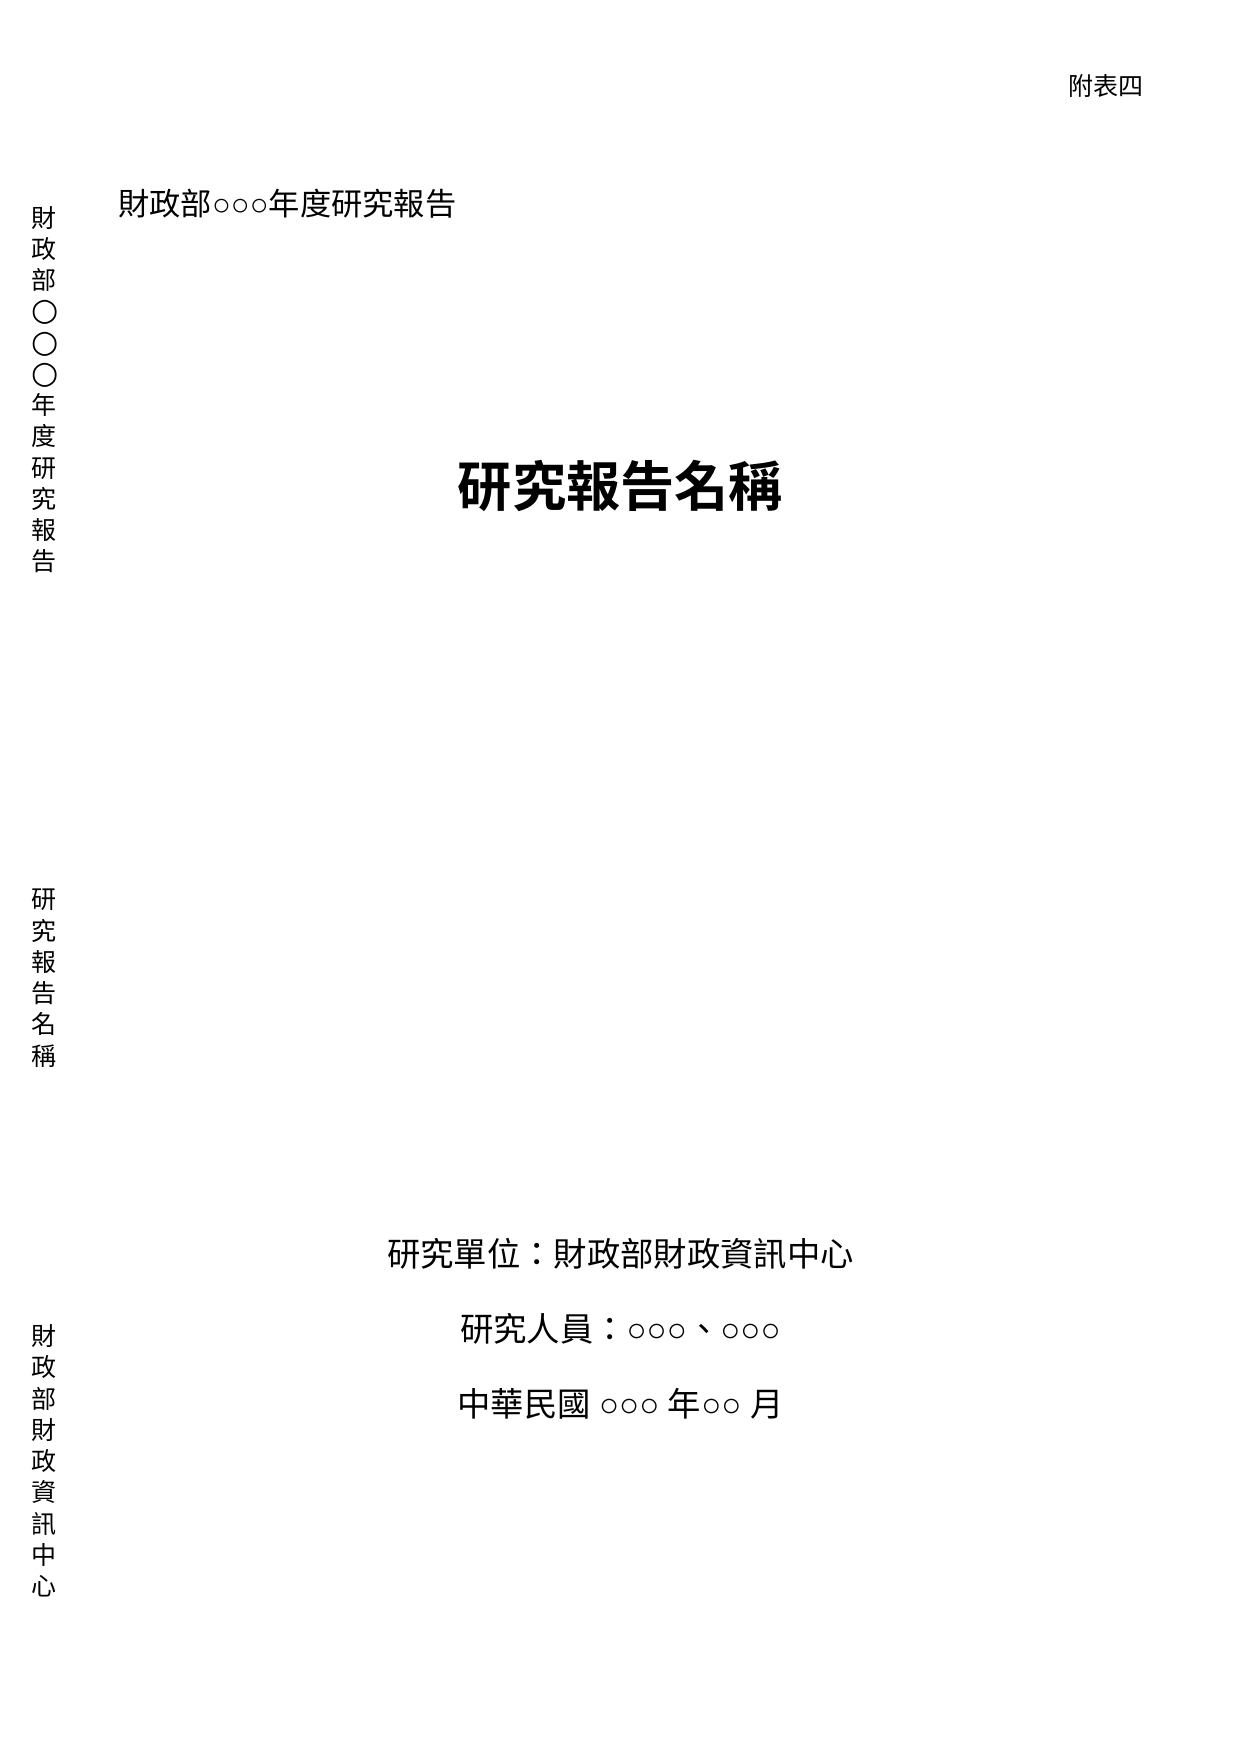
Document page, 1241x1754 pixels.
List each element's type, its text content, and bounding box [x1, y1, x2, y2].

text 訊 [31, 1508, 70, 1539]
text 政 [31, 233, 70, 264]
text 度 [31, 421, 70, 452]
text 究 [31, 915, 70, 946]
text 中華民國 ○○○ 年○○ 月 [118, 1364, 1122, 1439]
text 部 [31, 1383, 70, 1414]
text 究 [31, 483, 70, 514]
text 財 [31, 202, 70, 233]
text 報 [31, 946, 70, 977]
text 研究單位：財政部財政資訊中心 [118, 1214, 1122, 1289]
text 中 [31, 1539, 70, 1571]
text 政 [31, 1446, 70, 1477]
text 報 [31, 514, 70, 546]
text 政 [31, 1352, 70, 1383]
text 告 [31, 546, 70, 577]
text 部 [31, 264, 70, 296]
text 名 [31, 1009, 70, 1040]
text 附表四 [1063, 70, 1148, 101]
text 研究報告名稱 [118, 427, 1122, 539]
text 研 [31, 884, 70, 915]
text 研 [31, 452, 70, 483]
text 稱 [31, 1040, 70, 1071]
text 財政部○○○年度研究報告 [118, 164, 1122, 239]
text 資 [31, 1477, 70, 1508]
text 財 [31, 1321, 70, 1352]
text ○ [31, 296, 70, 327]
text 研究人員：○○○、○○○ [118, 1289, 1122, 1364]
text 年 [31, 389, 70, 421]
text 財 [31, 1414, 70, 1446]
text 心 [31, 1571, 70, 1602]
text 告 [31, 977, 70, 1009]
text ○ [31, 327, 70, 358]
text ○ [31, 358, 70, 389]
